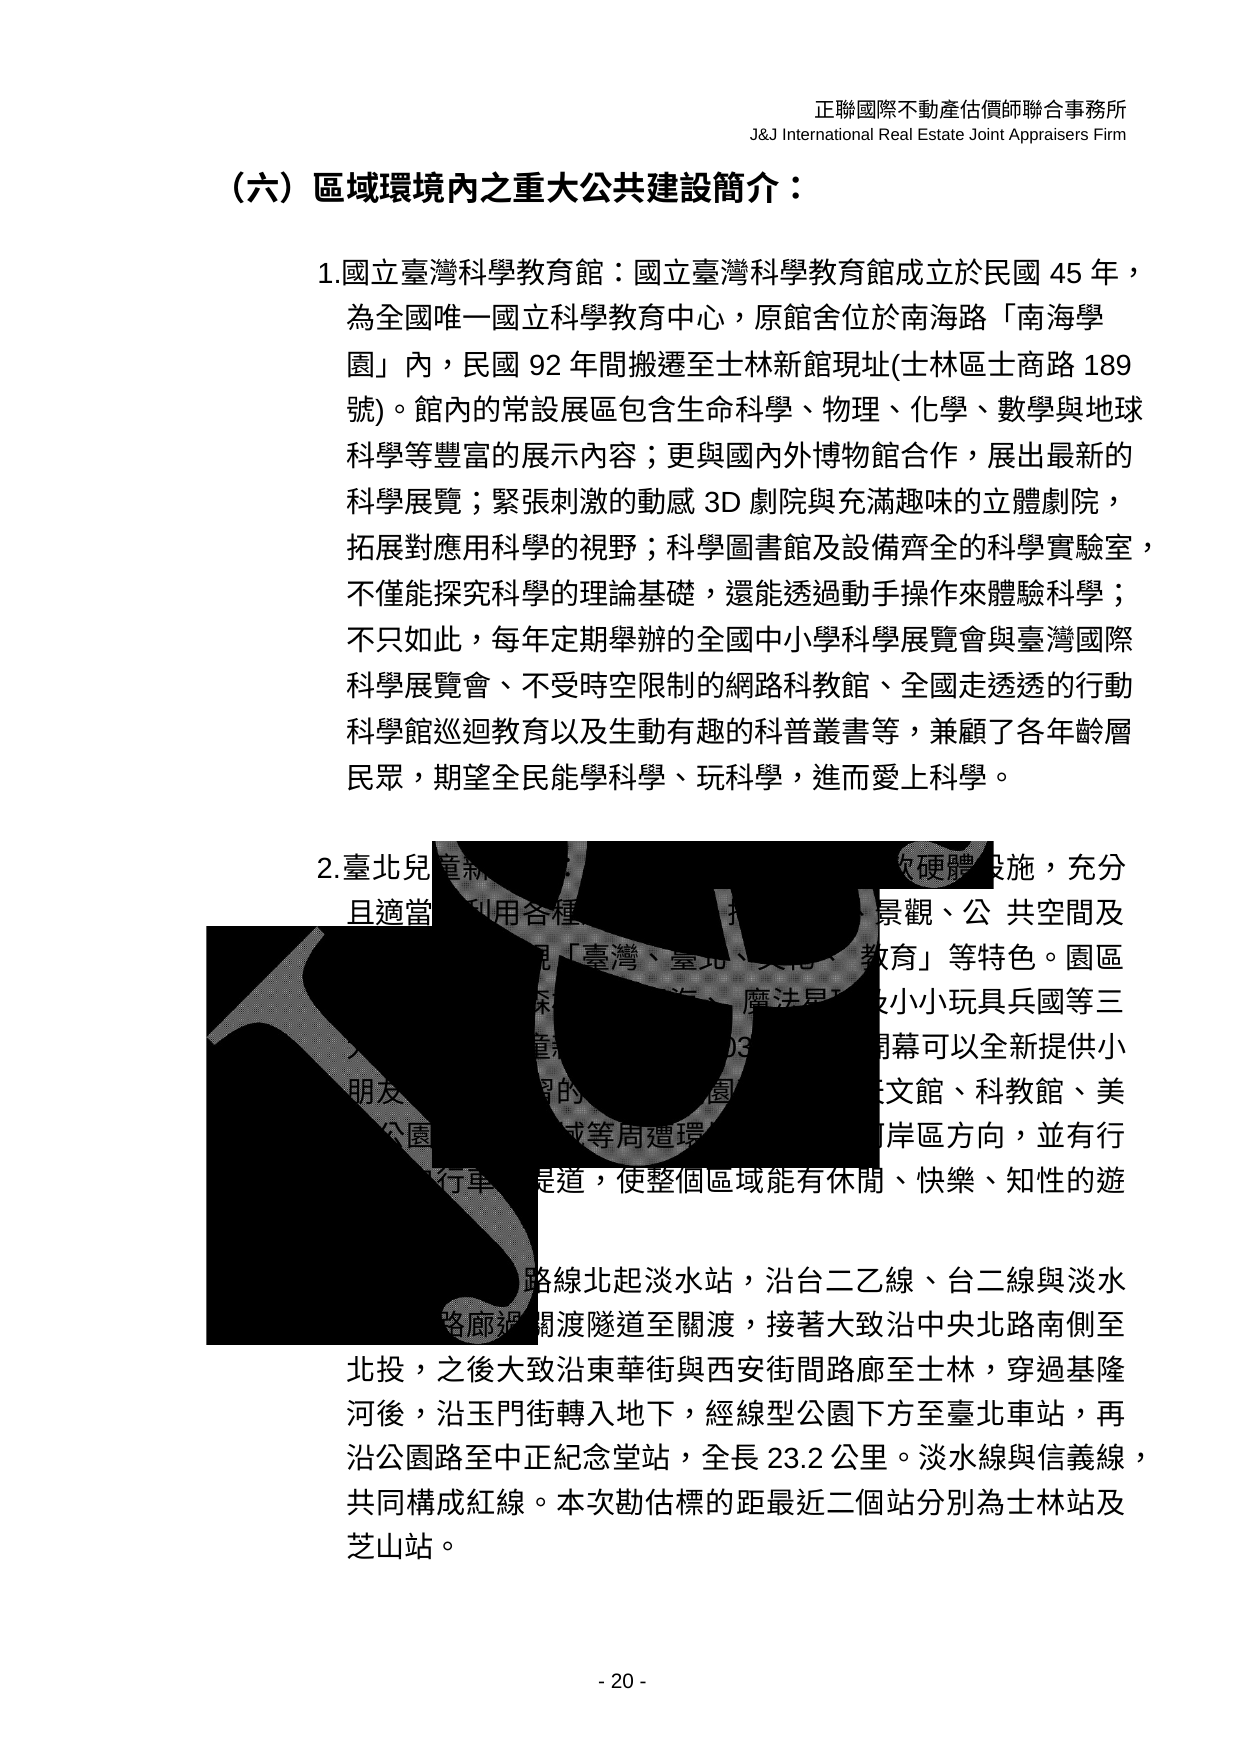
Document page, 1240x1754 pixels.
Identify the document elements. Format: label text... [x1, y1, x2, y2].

text 1.國立臺灣科學教育館：國立臺灣科學教育館成立於民國 45 年，為全國唯一國立科學教育中心，原館舍位於南海路「南海學園」內，民國 92 年間搬遷至士林新館現址(士林區士商路 189 號)。館內的常設展區包含生命科學、物理、化學、數學與地球科學等豐富的展示內容；更與國內外博物館合作，展出最新的科學展覽；緊張刺激的動感 3D 劇院與充滿趣味的立體劇院，拓展對應用科學的視野；科學圖書館及設備齊全的科學實驗室，不僅能探究科學的理論基礎，還能透過動手操作來體驗科學；不只如此，每年定期舉辦的全國中小學科學展覽會與臺灣國際科學展覽會、不受時空限制的網路科教館、全國走透透的行動科學館巡迴教育以及生動有趣的科普叢書等，兼顧了各年齡層民眾，期望全民能學科學、玩科學，進而愛上科學。 [317, 246, 1156, 798]
text 2.臺北兒童新樂園：兒童新樂園將結合各項軟硬體設施，充分且適當的利用各種遊樂設施，搭配建築、景觀、公 共空間及演出活動，展現「臺灣、臺北、文化、 教育」等特色。園區將分成：奇幻森林與夢想海、 魔法星球及小小玩具兵國等三大主題區。兒童新樂園已於103年12月開幕可以全新提供小朋友玩樂及學習的地方，該園落成後與天文館、科教館、美崙公園與雙溪水域等周遭環境連接雙溪河岸區方向，並有行人與自行車跨堤道，使整個區域能有休閒、快樂、知性的遊憩空間。 [316, 843, 432, 926]
text （六）區域環境內之重大公共建設簡介： [212, 168, 1156, 208]
text 3.捷運淡水線：路線北起淡水站，沿台二乙線、台二線與淡水河岸間路廊過關渡隧道至關渡，接著大致沿中央北路南側至北投，之後大致沿東華街與西安街間路廊至士林，穿過基隆河後，沿玉門街轉入地下，經線型公園下方至臺北車站，再沿公園路至中正紀念堂站，全長23.2公里。淡水線與信義線，共同構成紅線。本次勘估標的距最近二個站分別為士林站及芝山站。 [316, 1256, 1126, 1566]
text - 20 - [598, 1669, 1156, 1693]
text J&J International Real Estate Joint Appraisers Firm [150, 125, 1126, 144]
text 正聯國際不動產估價師聯合事務所 [150, 95, 1126, 123]
text 2.臺北兒童新樂園：兒童新樂園將結合各項軟硬體設施，充分且適當的利用各種遊樂設施，搭配建築、景觀、公 共空間及演出活動，展現「臺灣、臺北、文化、 教育」等特色。園區將分成：奇幻森林與夢想海、 魔法星球及小小玩具兵國等三大主題區。兒童新樂園已於103年12月開幕可以全新提供小朋友玩樂及學習的地方，該園落成後與天文館、科教館、美崙公園與雙溪水域等周遭環境連接雙溪河岸區方向，並有行人與自行車跨堤道，使整個區域能有休閒、快樂、知性的遊憩空間。 [538, 843, 1126, 1245]
